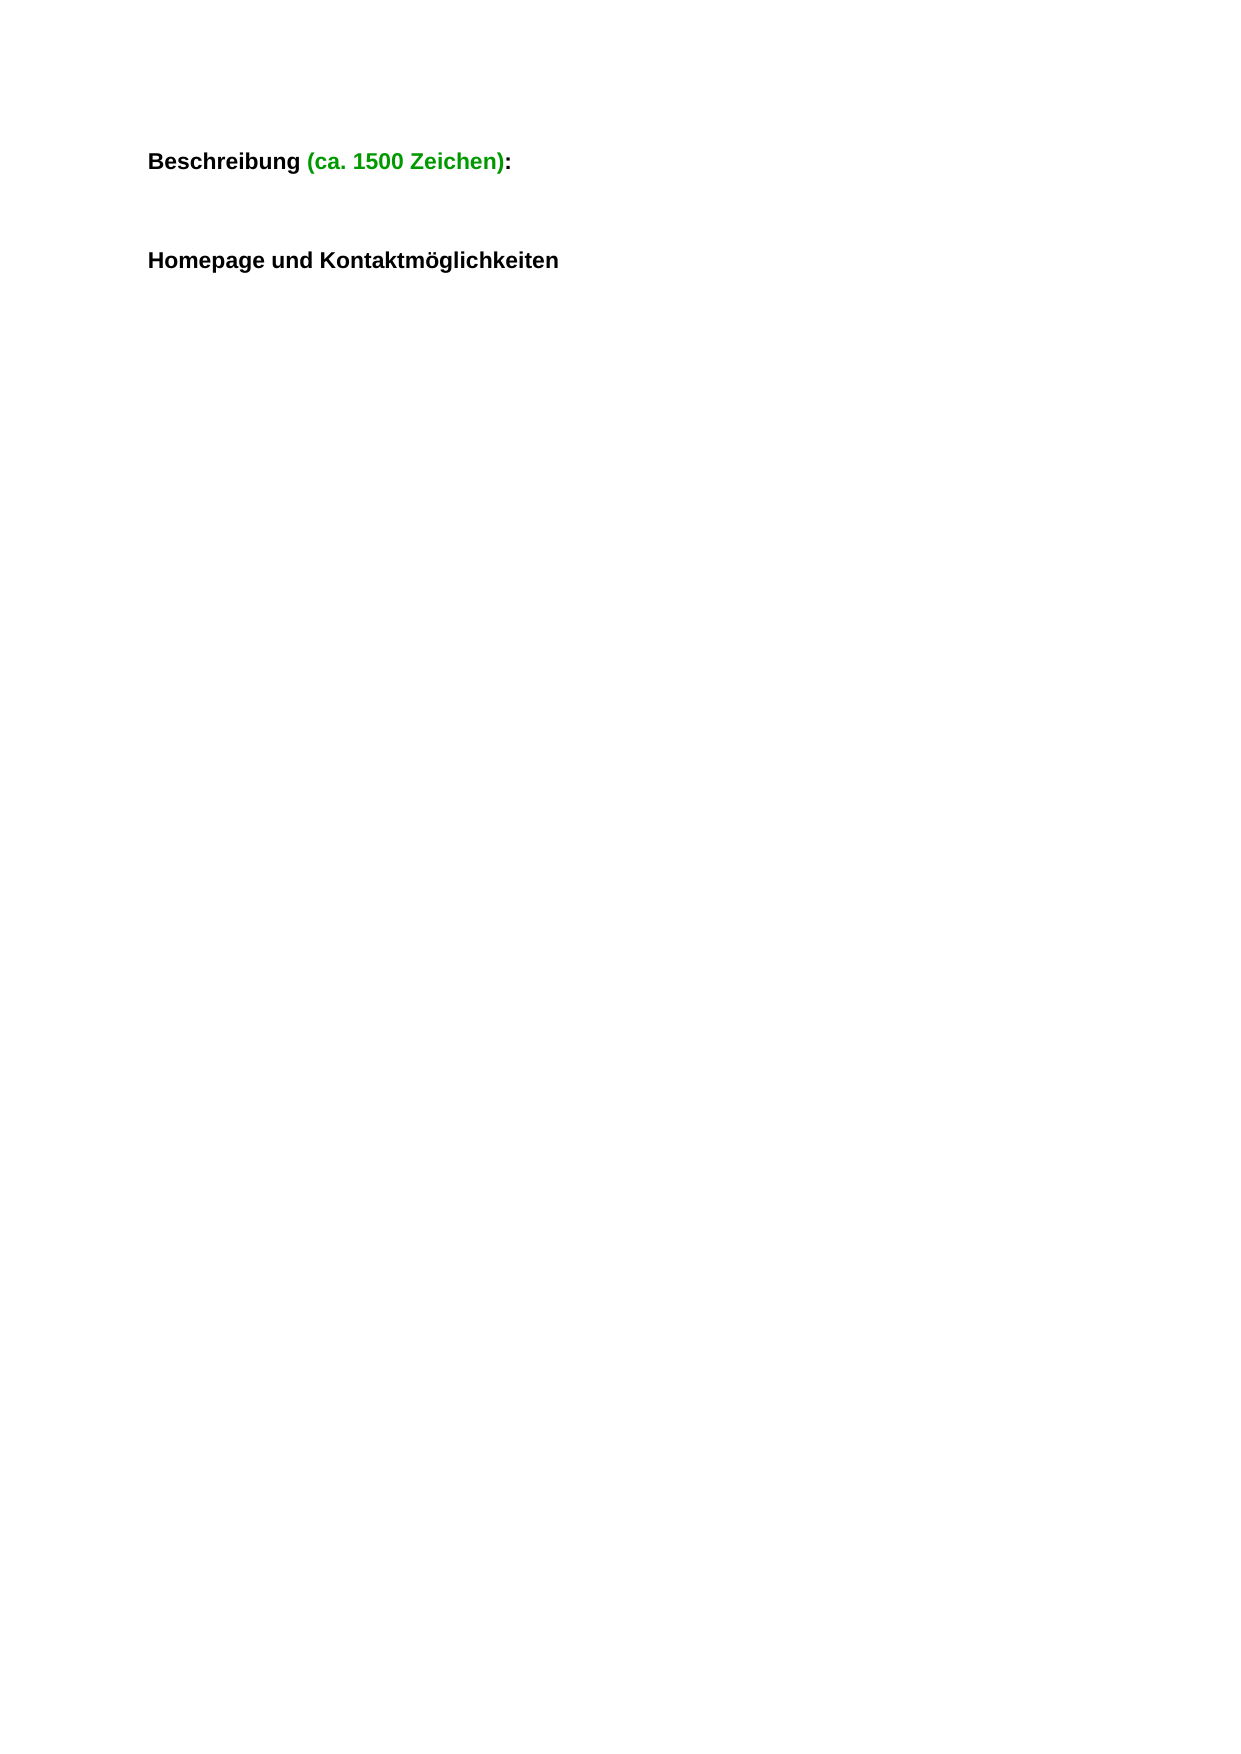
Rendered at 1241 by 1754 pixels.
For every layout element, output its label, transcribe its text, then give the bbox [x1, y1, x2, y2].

text Beschreibung (ca. 1500 Zeichen): [148, 148, 1093, 202]
text Homepage und Kontaktmöglichkeiten [148, 247, 1093, 273]
